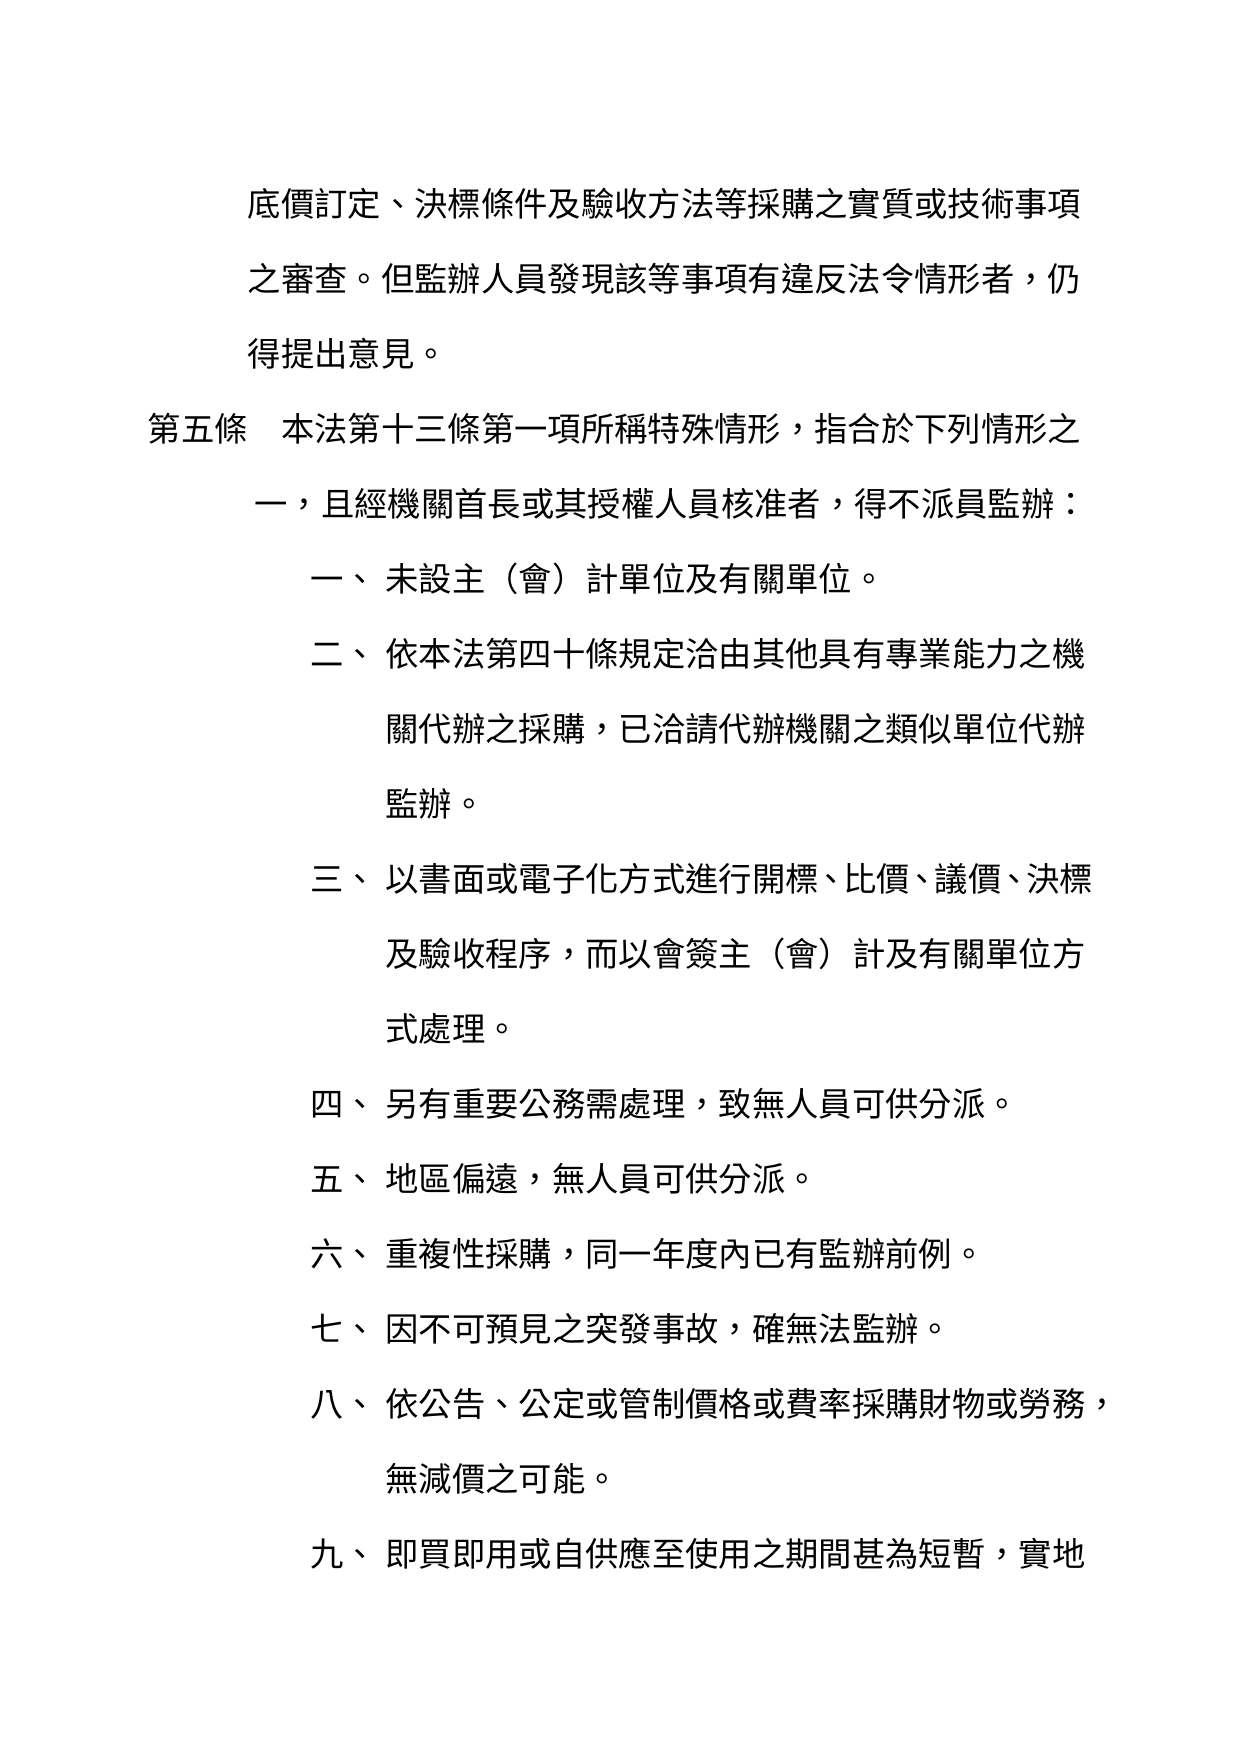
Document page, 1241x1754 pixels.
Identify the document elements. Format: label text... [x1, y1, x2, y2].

list 依本法第四十條規定洽由其他具有專業能力之機關代辦之採購，已洽請代辦機關之類似單位代辦監辦。 [310, 614, 1092, 839]
list 重複性採購，同一年度內已有監辦前例。 [310, 1214, 1092, 1289]
list 因不可預見之突發事故，確無法監辦。 [310, 1289, 1092, 1364]
list 另有重要公務需處理，致無人員可供分派。 [310, 1064, 1092, 1139]
list 即買即用或自供應至使用之期間甚為短暫，實地 [310, 1514, 1092, 1589]
list 以書面或電子化方式進行開標、比價、議價、決標及驗收程序，而以會簽主（會）計及有關單位方式處理。 [310, 839, 1092, 1064]
text 前項會同監辦，不包括涉及廠商資格、規格、商業條款、底價訂定、決標條件及驗收方法等採購之實質或技術事項之審查。但監辦人員發現該等事項有違反法令情形者，仍得提出意見。 [248, 164, 1092, 389]
text 第五條 本法第十三條第一項所稱特殊情形，指合於下列情形之一，且經機關首長或其授權人員核准者，得不派員監辦： [148, 389, 1092, 539]
list 依公告、公定或管制價格或費率採購財物或勞務，無減價之可能。 [310, 1364, 1092, 1514]
list 未設主（會）計單位及有關單位。 [310, 539, 1092, 614]
list 地區偏遠，無人員可供分派。 [310, 1139, 1092, 1214]
